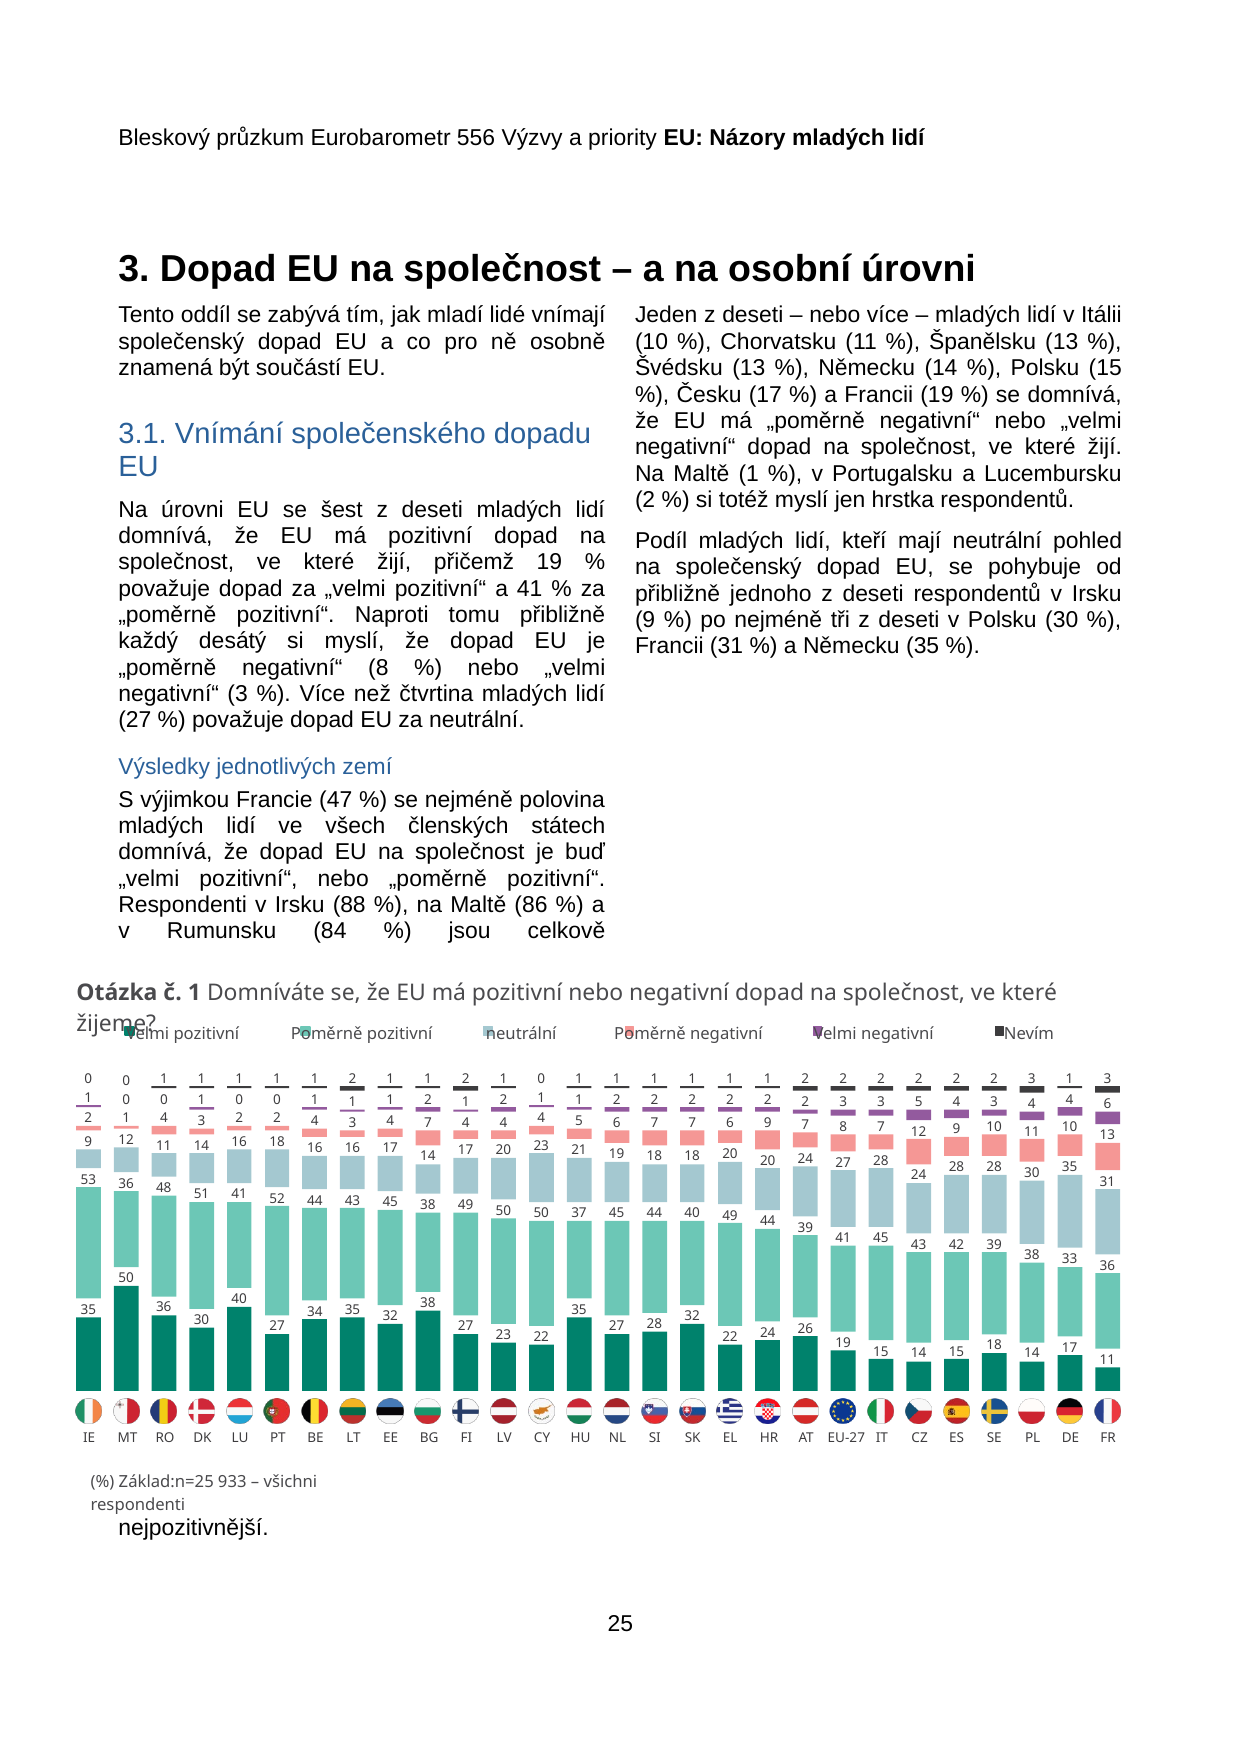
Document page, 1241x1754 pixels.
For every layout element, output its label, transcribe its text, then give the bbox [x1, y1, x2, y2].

subtitle 3. Dopad EU na společnost – a na osobní úrovni [118, 246, 1122, 289]
picture [339, 1398, 366, 1424]
picture [829, 1398, 856, 1424]
text Podíl mladých lidí, kteří mají neutrální pohled na společenský dopad EU, se pohybuje od přibližně jednoho z deseti respondentů v Irsku (9 %) po nejméně tři z deseti v Polsku (30 %), Francii (31 %) a Německu (35 %). [635, 527, 1122, 659]
subtitle 3.1. Vnímání společenského dopadu EU [118, 416, 605, 483]
picture [528, 1398, 555, 1424]
picture [490, 1398, 517, 1424]
picture [113, 1398, 140, 1424]
picture [679, 1398, 706, 1424]
picture [641, 1398, 668, 1424]
picture [226, 1398, 253, 1424]
picture [263, 1398, 290, 1424]
picture [301, 1398, 328, 1424]
picture [716, 1398, 743, 1424]
picture [981, 1398, 1008, 1424]
picture [754, 1398, 781, 1424]
text Jeden z deseti – nebo více – mladých lidí v Itálii (10 %), Chorvatsku (11 %), Španělsku (13 %), Švédsku (13 %), Německu (14 %), Polsku (15 %), Česku (17 %) a Francii (19 %) se domnívá, že EU má „poměrně negativní“ nebo „velmi negativní“ dopad na společnost, ve které žijí. Na Maltě (1 %), v Portugalsku a Lucembursku (2 %) si totéž myslí jen hrstka respondentů. [635, 301, 1122, 512]
text S výjimkou Francie (47 %) se nejméně polovina mladých lidí ve všech členských státech domnívá, že dopad EU na společnost je buď „velmi pozitivní“, nebo „poměrně pozitivní“. Respondenti v Irsku (88 %), na Maltě (86 %) a v Rumunsku (84 %) jsou celkově nejpozitivnější. [118, 786, 605, 1541]
picture [414, 1398, 441, 1424]
picture [603, 1398, 630, 1424]
picture [452, 1398, 479, 1424]
text Na úrovni EU se šest z deseti mladých lidí domnívá, že EU má pozitivní dopad na společnost, ve které žijí, přičemž 19 % považuje dopad za „velmi pozitivní“ a 41 % za „poměrně pozitivní“. Naproti tomu přibližně každý desátý si myslí, že dopad EU je „poměrně negativní“ (8 %) nebo „velmi negativní“ (3 %). Více než čtvrtina mladých lidí (27 %) považuje dopad EU za neutrální. [118, 496, 605, 733]
picture [376, 1398, 404, 1424]
text Tento oddíl se zabývá tím, jak mladí lidé vnímají společenský dopad EU a co pro ně osobně znamená být součástí EU. [118, 301, 605, 381]
text Výsledky jednotlivých zemí [118, 753, 605, 779]
picture [1018, 1398, 1045, 1424]
picture [1056, 1398, 1083, 1424]
picture [867, 1398, 894, 1424]
picture [1094, 1398, 1121, 1424]
picture [75, 1398, 102, 1424]
picture [792, 1398, 819, 1424]
picture [943, 1398, 970, 1424]
picture [905, 1398, 932, 1424]
picture [150, 1398, 177, 1424]
picture [188, 1398, 215, 1424]
picture [566, 1398, 592, 1424]
